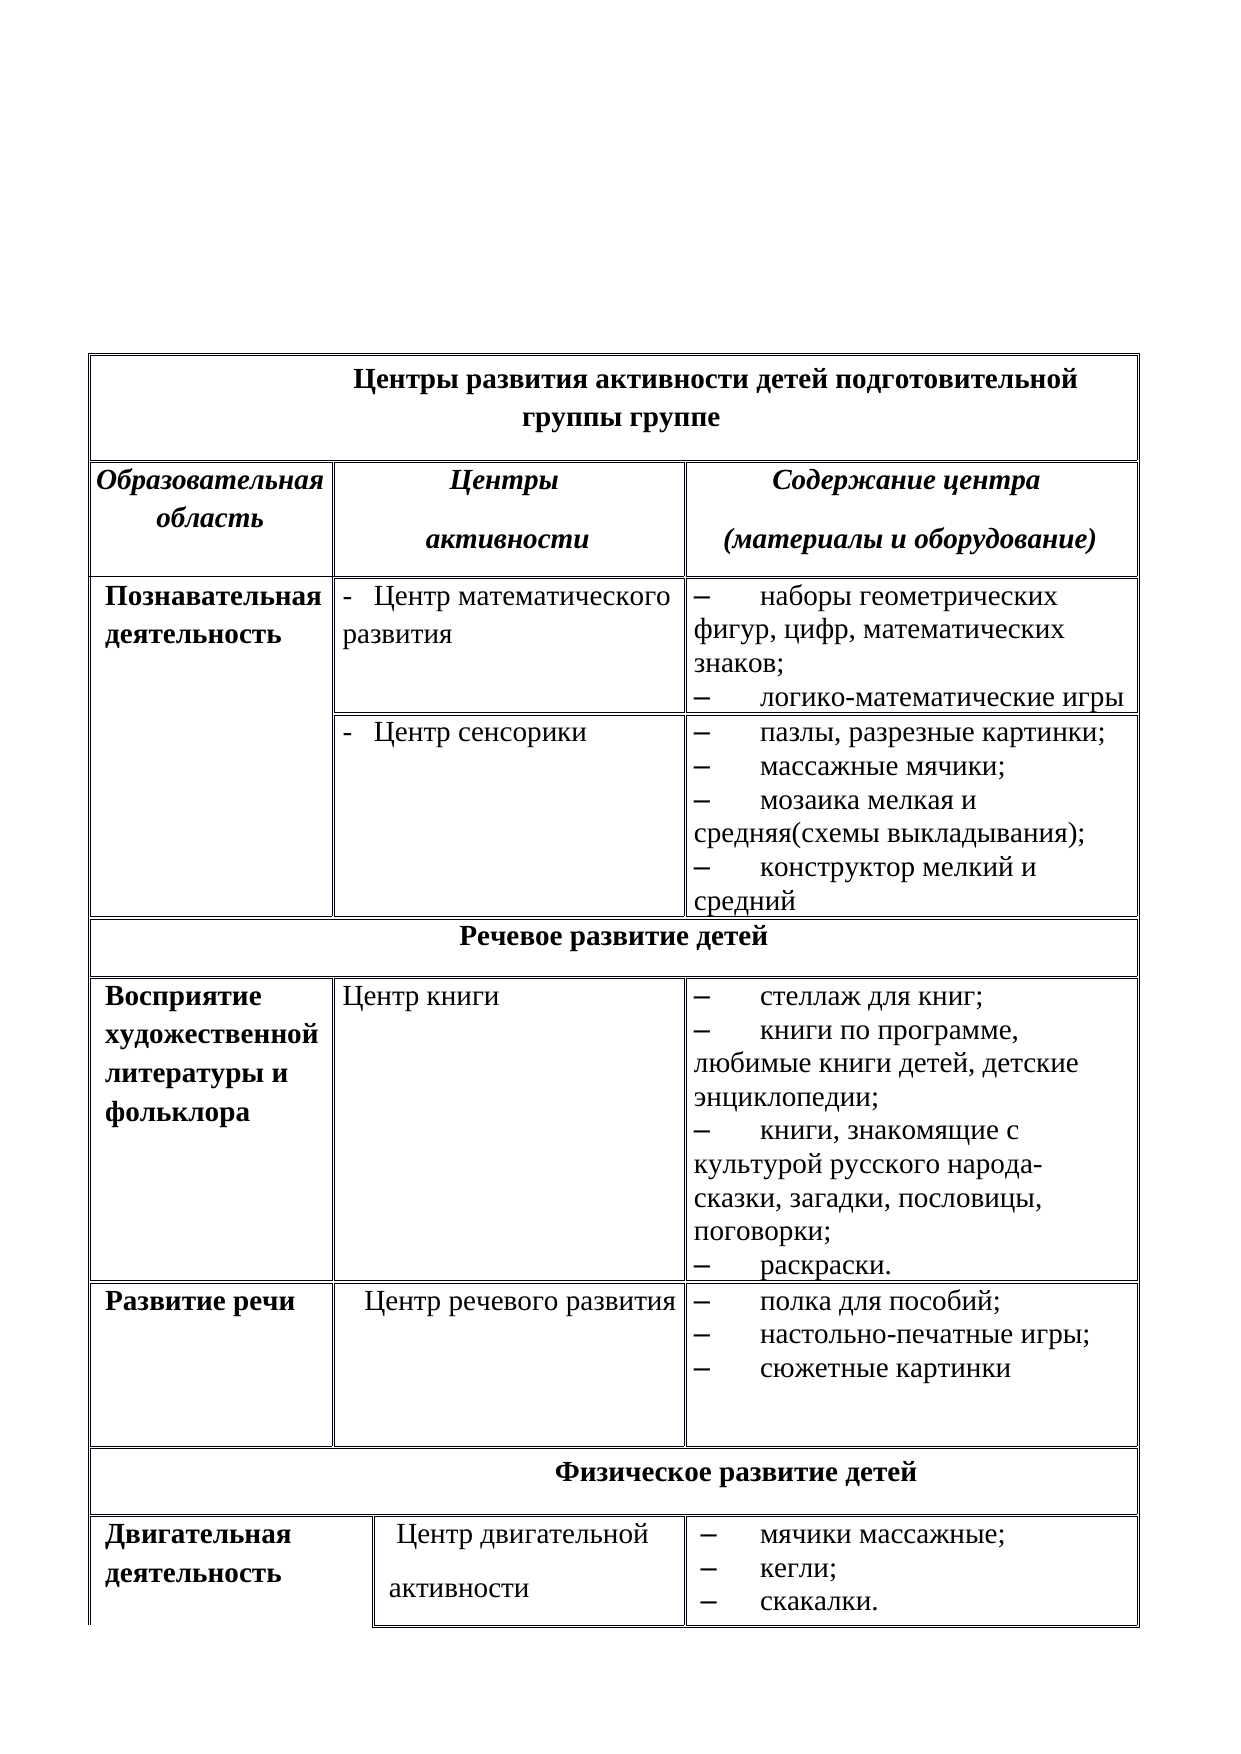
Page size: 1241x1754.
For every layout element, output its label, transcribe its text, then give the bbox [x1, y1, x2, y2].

table_cell полка для пособий; настольно-печатные игры; сюжетные картинки [687, 1284, 1137, 1446]
table_cell Познавательная деятельность [91, 577, 332, 916]
table_cell - Центр математического развития [335, 579, 684, 712]
table_cell Содержание центра (материалы и оборудование) [687, 463, 1137, 576]
table_cell Центр речевого развития [335, 1284, 684, 1446]
table_cell Восприятие художественной литературы и фольклора [91, 979, 332, 1280]
table_cell Физическое развитие детей [91, 1449, 1137, 1514]
table_cell Развитие речи [91, 1284, 332, 1446]
table_cell - Центр сенсорики [335, 716, 684, 916]
table_cell мячики массажные; кегли; скакалки. [687, 1517, 1137, 1625]
table_cell пазлы, разрезные картинки; массажные мячики; мозаика мелкая и средняя(схемы выкладывания); конструктор мелкий и средний [687, 716, 1137, 916]
table_header Центры развития активности детей подготовительной группы группе [91, 356, 1137, 459]
table_cell Двигательная деятельность [91, 1517, 372, 1625]
table_cell Образовательная область [91, 463, 332, 576]
table_cell Речевое развитие детей [91, 920, 1137, 976]
table_cell наборы геометрических фигур, цифр, математических знаков; логико-математические игры [687, 579, 1137, 712]
table_cell Центры активности [335, 463, 684, 576]
table_cell Центр двигательной активности [375, 1517, 684, 1625]
table_cell стеллаж для книг; книги по программе, любимые книги детей, детские энциклопедии; книги, знакомящие с культурой русского народа- сказки, загадки, пословицы, поговорки; раскраски. [687, 979, 1137, 1280]
table_cell Центр книги [335, 979, 684, 1280]
